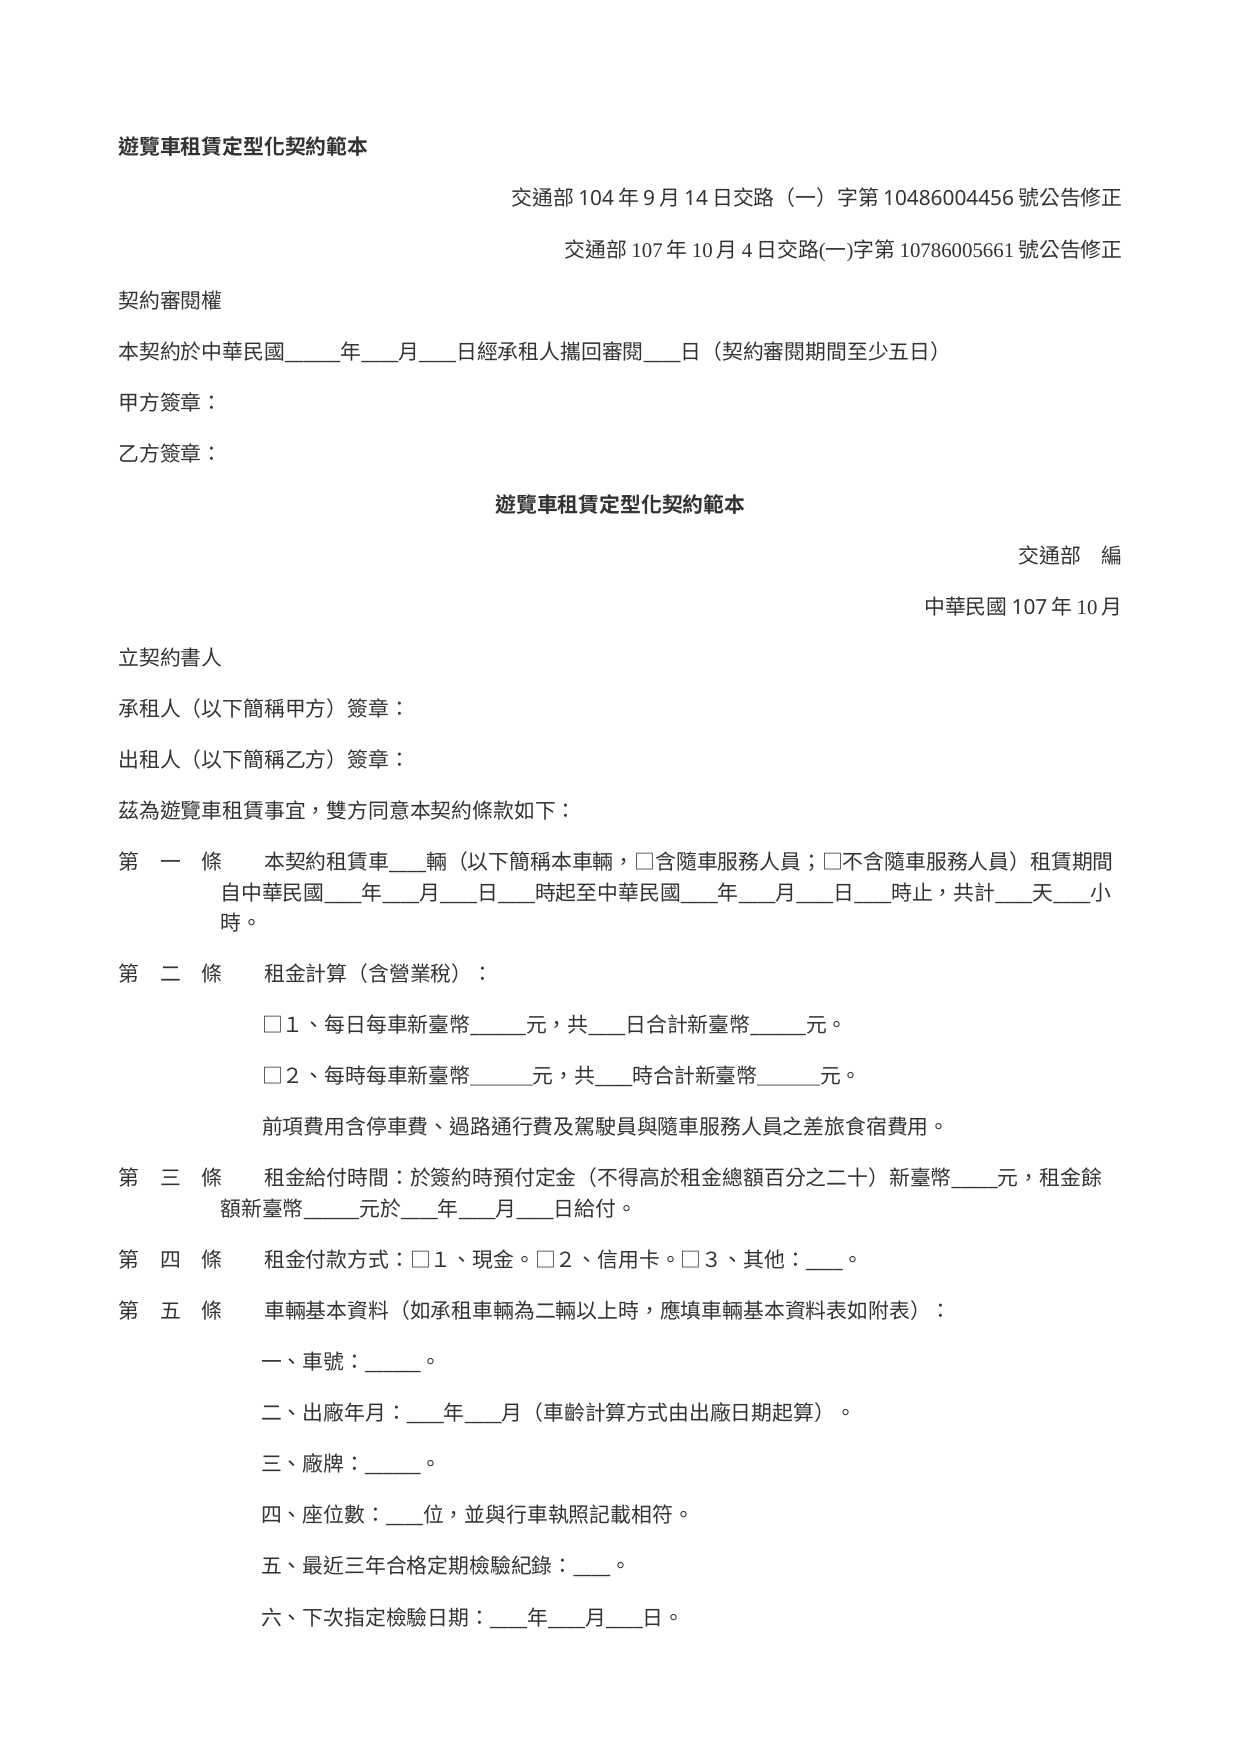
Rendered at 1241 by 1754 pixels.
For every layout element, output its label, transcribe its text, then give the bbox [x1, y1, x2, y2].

text 遊覽車租賃定型化契約範本 [118, 131, 1122, 161]
text 第 四 條 租金付款方式：□１、現金。□２、信用卡。□３、其他：____。 [118, 1243, 1122, 1273]
text 出租人（以下簡稱乙方）簽章： [118, 743, 1122, 774]
text 前項費用含停車費、過路通行費及駕駛員與隨車服務人員之差旅食宿費用。 [220, 1111, 1122, 1141]
text □１、每日每車新臺幣______元，共____日合計新臺幣______元。 [220, 1008, 1122, 1038]
text 甲方簽章： [118, 386, 1122, 416]
text 中華民國107年10月 [118, 590, 1122, 621]
text 本契約於中華民國______年____月____日經承租人攜回審閱____日（契約審閱期間至少五日） [118, 335, 1122, 365]
text 交通部107年10月4日交路(一)字第10786005661號公告修正 [118, 233, 1122, 263]
text 承租人（以下簡稱甲方）簽章： [118, 692, 1122, 723]
text 交通部 編 [118, 539, 1122, 569]
text 二、出廠年月：____年____月（車齡計算方式由出廠日期起算）。 [261, 1396, 1122, 1427]
text 五、最近三年合格定期檢驗紀錄：____。 [261, 1550, 1122, 1580]
text 立契約書人 [118, 641, 1122, 672]
text 乙方簽章： [118, 437, 1122, 467]
text 契約審閱權 [118, 284, 1122, 314]
text 第 二 條 租金計算（含營業稅）： [118, 957, 1122, 987]
text 交通部104年9月14日交路（一）字第10486004456號公告修正 [118, 182, 1122, 212]
text 四、座位數：____位，並與行車執照記載相符。 [261, 1499, 1122, 1529]
text 三、廠牌：______。 [261, 1447, 1122, 1478]
text 一、車號：______。 [261, 1345, 1122, 1376]
text 茲為遊覽車租賃事宜，雙方同意本契約條款如下： [118, 794, 1122, 825]
text 第 五 條 車輛基本資料（如承租車輛為二輛以上時，應填車輛基本資料表如附表）： [118, 1294, 1122, 1324]
text 六、下次指定檢驗日期：____年____月____日。 [261, 1601, 1122, 1631]
text 第 一 條 本契約租賃車____輛（以下簡稱本車輛，□含隨車服務人員；□不含隨車服務人員）租賃期間自中華民國____年____月____日____時起至中華民國____年____月____日____時止，共計____天____小時。 [118, 846, 1122, 936]
text 遊覽車租賃定型化契約範本 [118, 488, 1122, 518]
text 第 三 條 租金給付時間：於簽約時預付定金（不得高於租金總額百分之二十）新臺幣_____元，租金餘額新臺幣______元於____年____月____日給付。 [118, 1162, 1122, 1222]
text □２、每時每車新臺幣＿＿＿元，共____時合計新臺幣＿＿＿元。 [220, 1059, 1122, 1090]
